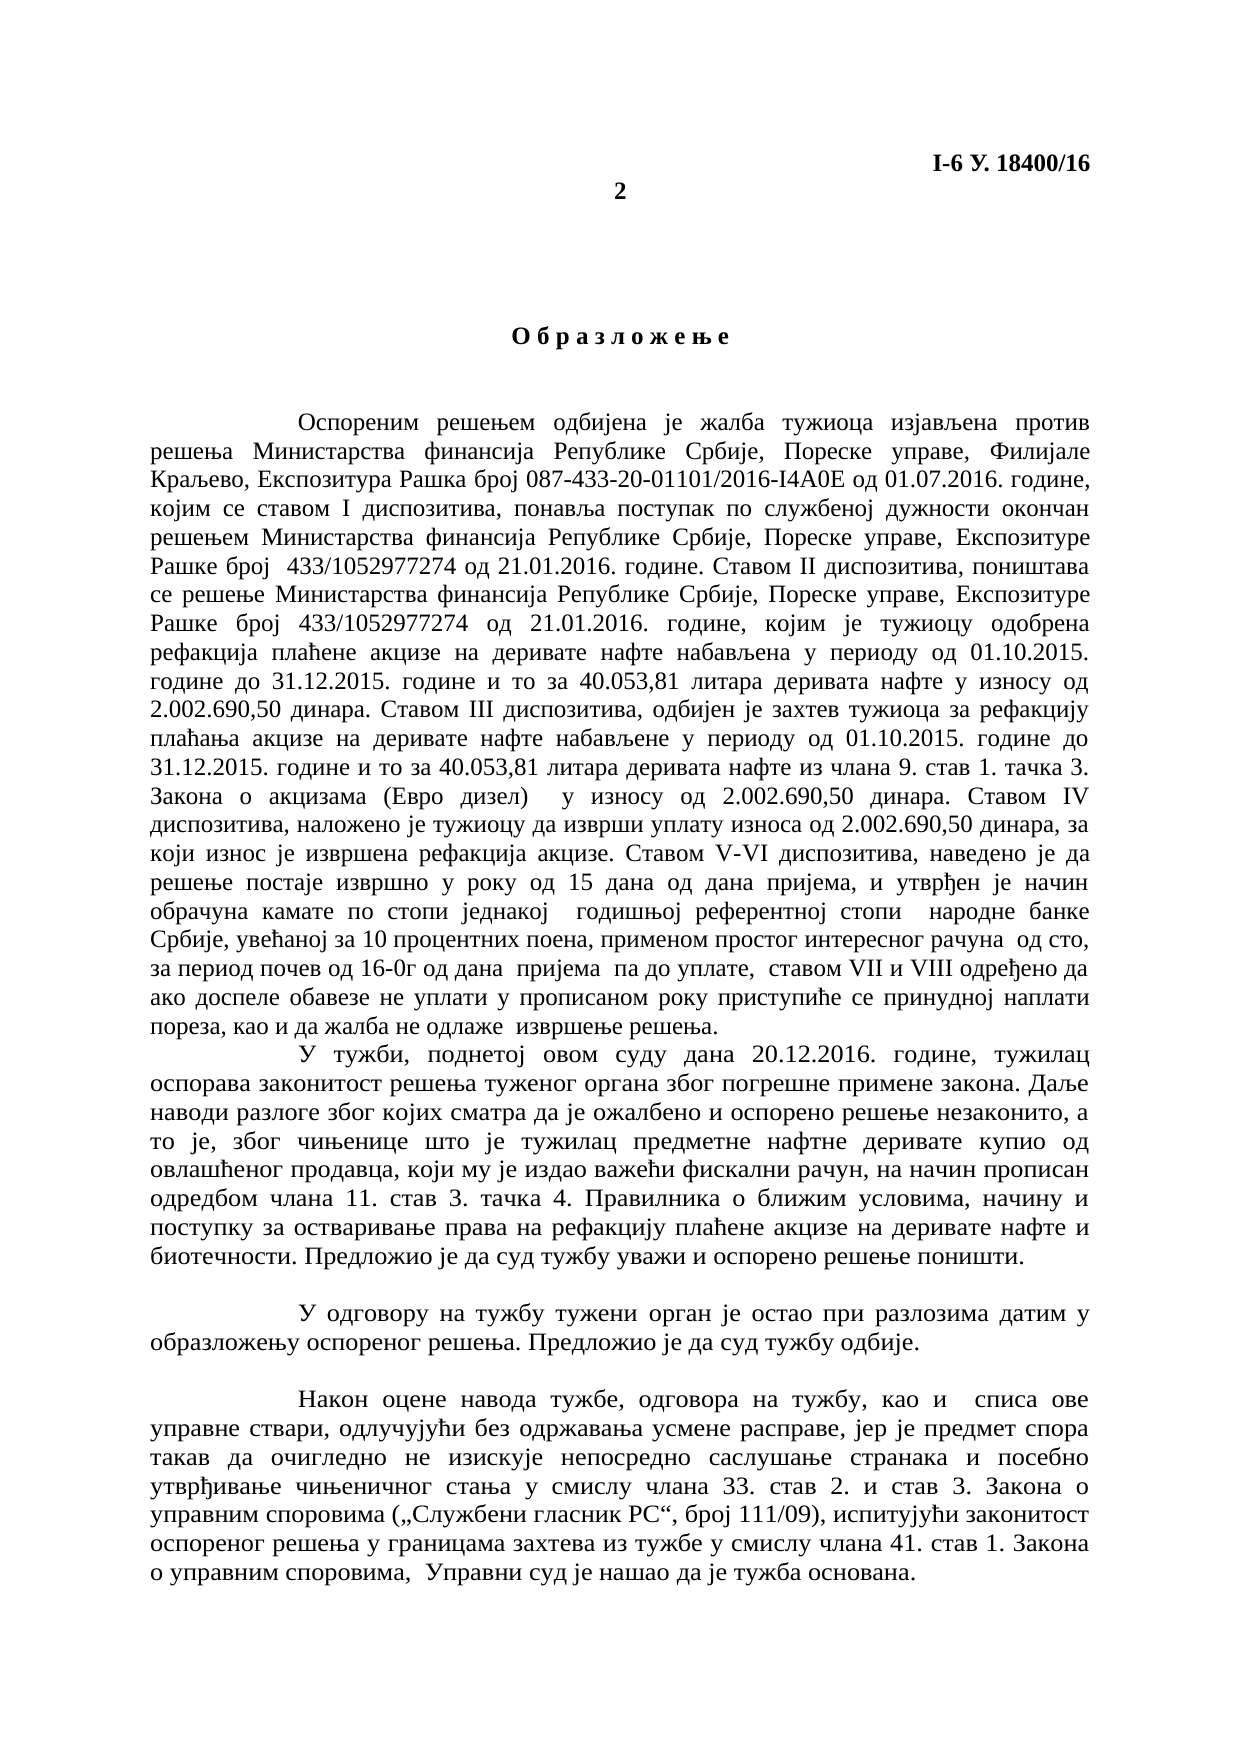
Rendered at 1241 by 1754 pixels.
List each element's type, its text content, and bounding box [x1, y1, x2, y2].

text У тужби, поднетој овом суду дана 20.12.2016. године, тужилац оспорава законитост решења туженог органа због погрешне примене закона. Даље наводи разлоге због којих сматра да је ожалбено и оспорено решење незаконито, а то је, због чињенице што је тужилац предметне нафтне деривате купио од овлашћеног продавца, који му је издао важећи фискални рачун, на начин прописан одредбом члана 11. став 3. тачка 4. Правилника о ближим условима, начину и поступку за остваривање права на рефакцију плаћене акцизе на деривате нафте и биотечности. Предложио је да суд тужбу уважи и оспорено решење поништи. [150, 1039, 1090, 1269]
text Оспореним решењем одбијена је жалба тужиоца изјављена против решења Министарства финансија Републике Србије, Пореске управе, Филијале Краљево, Експозитура Рашка број 087-433-20-01101/2016-I4A0E од 01.07.2016. године, којим се ставом I диспозитива, понавља поступак по службеној дужности окончан решењем Министарства финансија Републике Србије, Пореске управе, Експозитуре Рашке број 433/1052977274 од 21.01.2016. године. Ставом II диспозитива, поништава се решење Министарства финансија Републике Србије, Пореске управе, Експозитуре Рашке број 433/1052977274 од 21.01.2016. године, којим је тужиоцу одобрена рефакција плаћене акцизе на деривате нафте набављена у периоду од 01.10.2015. године до 31.12.2015. године и то за 40.053,81 литара деривата нафте у износу од 2.002.690,50 динара. Ставом III диспозитива, одбијен је захтев тужиоца за рефакцију плаћања акцизе на деривате нафте набављене у периоду од 01.10.2015. године до 31.12.2015. године и то за 40.053,81 литара деривата нафте из члана 9. став 1. тачка 3. Закона о акцизама (Евро дизел) у износу од 2.002.690,50 динара. Ставом IV диспозитива, наложено је тужиоцу да изврши уплату износа од 2.002.690,50 динара, за који износ је извршена рефакција акцизе. Ставом V-VI диспозитива, наведено је да решење постаје извршно у року од 15 дана од дана пријема, и утврђен је начин обрачуна камате по стопи једнакој годишњој референтној стопи народне банке Србије, увећаној за 10 процентних поена, применом простог интересног рачуна од сто, за период почев од 16-0г од дана пријема па до уплате, ставом VII и VIII одређено да ако доспеле обавезе не уплати у прописаном року приступиће се принудној наплати пореза, као и да жалба не одлаже извршење решења. [150, 407, 1090, 1039]
text У одговору на тужбу тужени орган је остао при разлозима датим у образложењу оспореног решења. Предложио је да суд тужбу одбије. [150, 1298, 1090, 1356]
text Након оцене навода тужбе, одговора на тужбу, као и списа ове управне ствари, одлучујући без одржавања усмене расправе, јер је предмет спора такав да очигледно не изискује непосредно саслушање странака и посебно утврђивање чињеничног стања у смислу члана 33. став 2. и став 3. Закона о управним споровима („Службени гласник РС“, број 111/09), испитујући законитост оспореног решења у границама захтева из тужбе у смислу члана 41. став 1. Закона о управним споровима, Управни суд је нашао да је тужба основана. [150, 1384, 1090, 1586]
text О б р а з л о ж е њ е [150, 321, 1090, 349]
